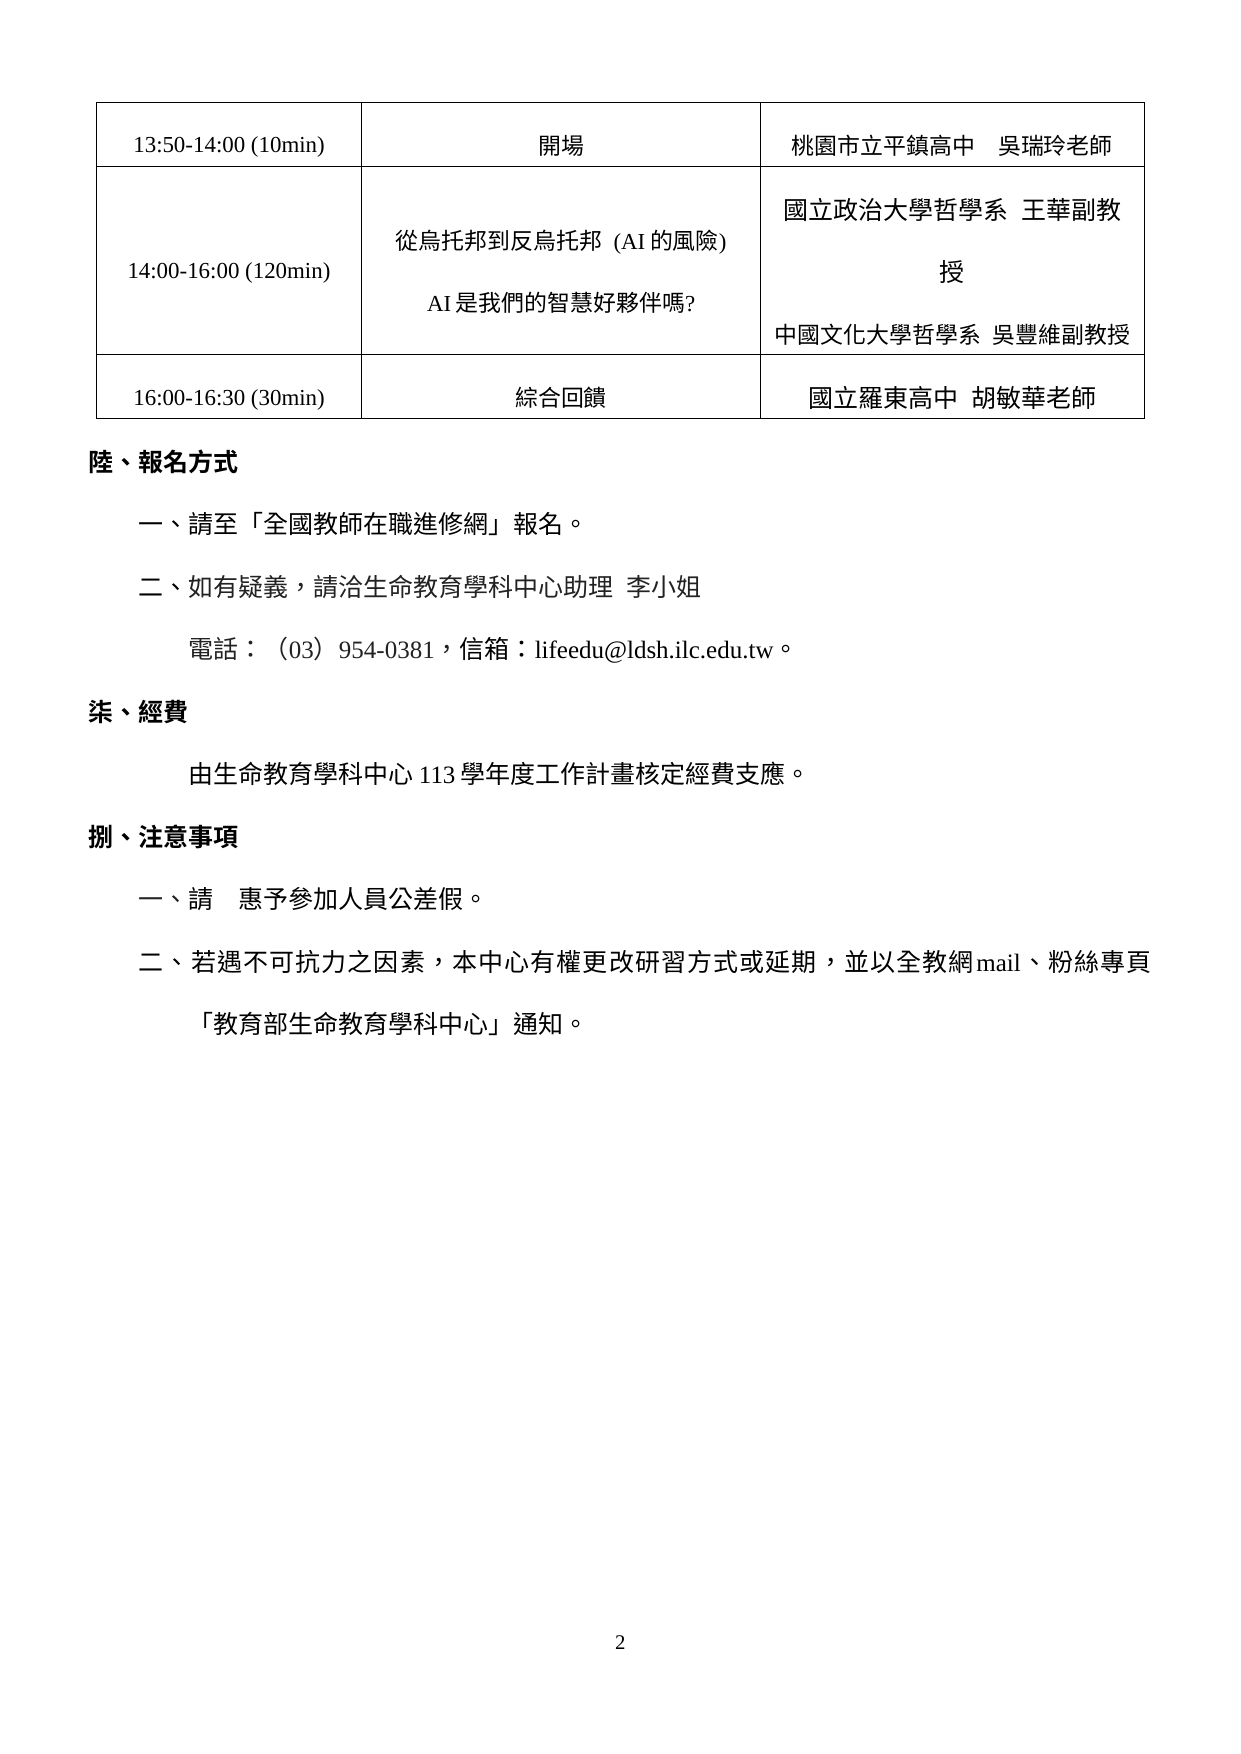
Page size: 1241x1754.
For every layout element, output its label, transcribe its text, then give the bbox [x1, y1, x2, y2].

table_cell 14:00-16:00 (120min) [97, 167, 361, 354]
text 陸、報名方式 [89, 419, 1152, 481]
text 電話：（03）954-0381，信箱：lifeedu@ldsh.ilc.edu.tw。 [139, 606, 1152, 669]
text 捌、注意事項 [89, 794, 1152, 856]
table_cell 16:00-16:30 (30min) [97, 355, 361, 418]
text 柒、經費 [89, 669, 1152, 731]
table_cell 13:50-14:00 (10min) [97, 103, 361, 166]
table_cell 綜合回饋 [362, 355, 760, 418]
table_cell 桃園市立平鎮高中 吳瑞玲老師 [761, 103, 1144, 166]
text 由生命教育學科中心113學年度工作計畫核定經費支應。 [139, 731, 1152, 794]
table_cell 國立羅東高中 胡敏華老師 [761, 355, 1144, 418]
table_cell 開場 [362, 103, 760, 166]
text 一、請 惠予參加人員公差假。 [139, 856, 1152, 919]
table_cell 國立政治大學哲學系 王華副教授 中國文化大學哲學系 吳豐維副教授 [761, 167, 1144, 354]
text 二、如有疑義，請洽生命教育學科中心助理 李小姐 [139, 544, 1152, 606]
text 一、請至「全國教師在職進修網」報名。 [139, 481, 1152, 544]
text 二、若遇不可抗力之因素，本中心有權更改研習方式或延期，並以全教網mail、粉絲專頁「教育部生命教育學科中心」通知。 [139, 919, 1152, 1044]
table_cell 從烏托邦到反烏托邦 (AI的風險) AI是我們的智慧好夥伴嗎? [362, 167, 760, 354]
